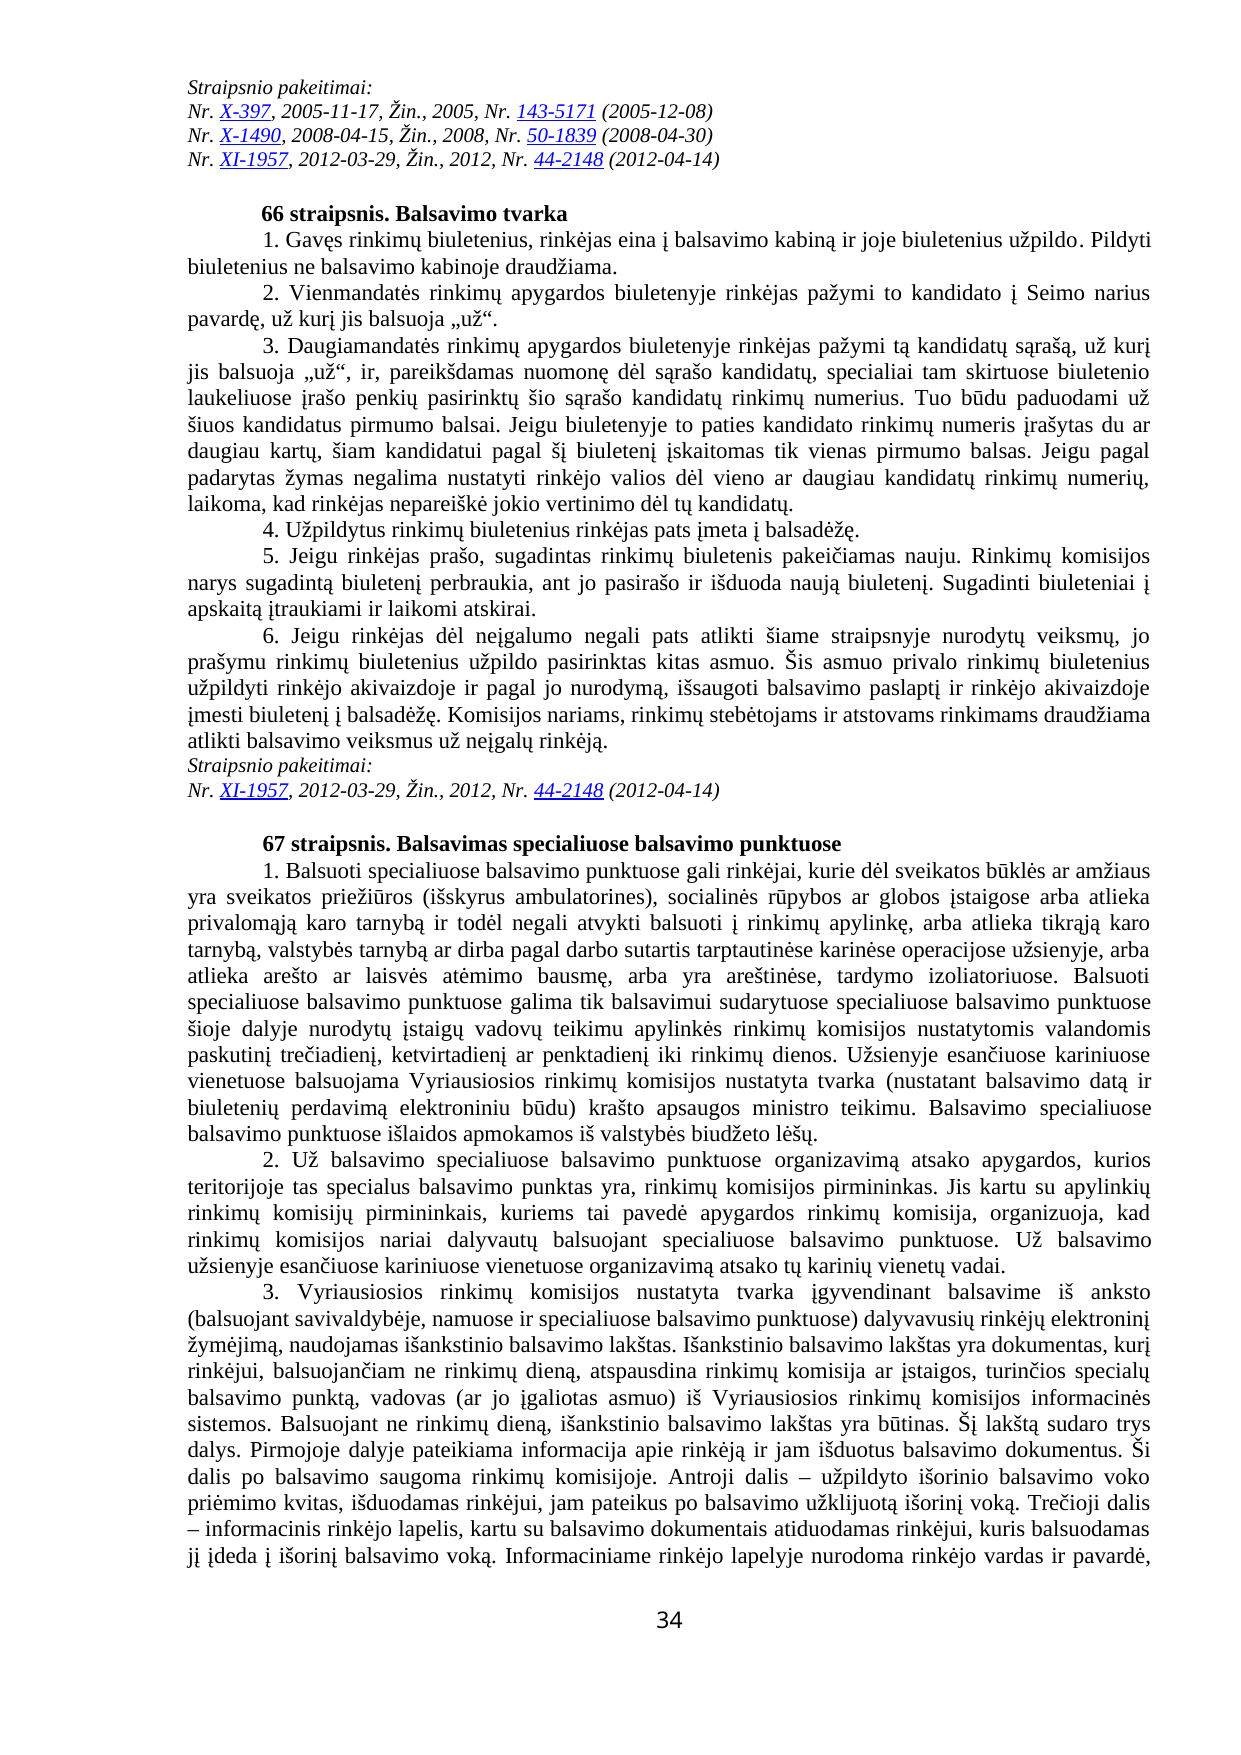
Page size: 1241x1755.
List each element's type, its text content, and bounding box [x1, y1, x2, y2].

text Nr. X-397, 2005-11-17, Žin., 2005, Nr. 143-5171 (2005-12-08) [187, 99, 1152, 123]
text 67 straipsnis. Balsavimas specialiuose balsavimo punktuose [187, 830, 1152, 857]
text 2. Už balsavimo specialiuose balsavimo punktuose organizavimą atsako apygardos, kurios teritorijoje tas specialus balsavimo punktas yra, rinkimų komisijos pirmininkas. Jis kartu su apylinkių rinkimų komisijų pirmininkais, kuriems tai pavedė apygardos rinkimų komisija, organizuoja, kad rinkimų komisijos nariai dalyvautų balsuojant specialiuose balsavimo punktuose. Už balsavimo užsienyje esančiuose kariniuose vienetuose organizavimą atsako tų karinių vienetų vadai. [187, 1147, 1152, 1278]
text Nr. X-1490, 2008-04-15, Žin., 2008, Nr. 50-1839 (2008-04-30) [187, 123, 1152, 147]
text 5. Jeigu rinkėjas prašo, sugadintas rinkimų biuletenis pakeičiamas nauju. Rinkimų komisijos narys sugadintą biuletenį perbraukia, ant jo pasirašo ir išduoda naują biuletenį. Sugadinti biuleteniai į apskaitą įtraukiami ir laikomi atskirai. [187, 543, 1152, 622]
text 3. Daugiamandatės rinkimų apygardos biuletenyje rinkėjas pažymi tą kandidatų sąrašą, už kurį jis balsuoja „už“, ir, pareikšdamas nuomonę dėl sąrašo kandidatų, specialiai tam skirtuose biuletenio laukeliuose įrašo penkių pasirinktų šio sąrašo kandidatų rinkimų numerius. Tuo būdu paduodami už šiuos kandidatus pirmumo balsai. Jeigu biuletenyje to paties kandidato rinkimų numeris įrašytas du ar daugiau kartų, šiam kandidatui pagal šį biuletenį įskaitomas tik vienas pirmumo balsas. Jeigu pagal padarytas žymas negalima nustatyti rinkėjo valios dėl vieno ar daugiau kandidatų rinkimų numerių, laikoma, kad rinkėjas nepareiškė jokio vertinimo dėl tų kandidatų. [187, 332, 1152, 516]
text Straipsnio pakeitimai: [187, 753, 1152, 777]
text Nr. XI-1957, 2012-03-29, Žin., 2012, Nr. 44-2148 (2012-04-14) [187, 777, 1152, 802]
text Straipsnio pakeitimai: [187, 75, 1152, 99]
text 3. Vyriausiosios rinkimų komisijos nustatyta tvarka įgyvendinant balsavime iš anksto (balsuojant savivaldybėje, namuose ir specialiuose balsavimo punktuose) dalyvavusių rinkėjų elektroninį žymėjimą, naudojamas išankstinio balsavimo lakštas. Išankstinio balsavimo lakštas yra dokumentas, kurį rinkėjui, balsuojančiam ne rinkimų dieną, atspausdina rinkimų komisija ar įstaigos, turinčios specialų balsavimo punktą, vadovas (ar jo įgaliotas asmuo) iš Vyriausiosios rinkimų komisijos informacinės sistemos. Balsuojant ne rinkimų dieną, išankstinio balsavimo lakštas yra būtinas. Šį lakštą sudaro trys dalys. Pirmojoje dalyje pateikiama informacija apie rinkėją ir jam išduotus balsavimo dokumentus. Ši dalis po balsavimo saugoma rinkimų komisijoje. Antroji dalis – užpildyto išorinio balsavimo voko priėmimo kvitas, išduodamas rinkėjui, jam pateikus po balsavimo užklijuotą išorinį voką. Trečioji dalis – informacinis rinkėjo lapelis, kartu su balsavimo dokumentais atiduodamas rinkėjui, kuris balsuodamas jį įdeda į išorinį balsavimo voką. Informaciniame rinkėjo lapelyje nurodoma rinkėjo vardas ir pavardė, [187, 1278, 1152, 1568]
text Nr. XI-1957, 2012-03-29, Žin., 2012, Nr. 44-2148 (2012-04-14) [187, 147, 1152, 171]
text 2. Vienmandatės rinkimų apygardos biuletenyje rinkėjas pažymi to kandidato į Seimo narius pavardę, už kurį jis balsuoja „už“. [187, 279, 1152, 332]
text 1. Gavęs rinkimų biuletenius, rinkėjas eina į balsavimo kabiną ir joje biuletenius užpildo. Pildyti biuletenius ne balsavimo kabinoje draudžiama. [187, 226, 1152, 279]
text 6. Jeigu rinkėjas dėl neįgalumo negali pats atlikti šiame straipsnyje nurodytų veiksmų, jo prašymu rinkimų biuletenius užpildo pasirinktas kitas asmuo. Šis asmuo privalo rinkimų biuletenius užpildyti rinkėjo akivaizdoje ir pagal jo nurodymą, išsaugoti balsavimo paslaptį ir rinkėjo akivaizdoje įmesti biuletenį į balsadėžę. Komisijos nariams, rinkimų stebėtojams ir atstovams rinkimams draudžiama atlikti balsavimo veiksmus už neįgalų rinkėją. [187, 622, 1152, 753]
text 4. Užpildytus rinkimų biuletenius rinkėjas pats įmeta į balsadėžę. [187, 516, 1152, 543]
text 1. Balsuoti specialiuose balsavimo punktuose gali rinkėjai, kurie dėl sveikatos būklės ar amžiaus yra sveikatos priežiūros (išskyrus ambulatorines), socialinės rūpybos ar globos įstaigose arba atlieka privalomąją karo tarnybą ir todėl negali atvykti balsuoti į rinkimų apylinkę, arba atlieka tikrąją karo tarnybą, valstybės tarnybą ar dirba pagal darbo sutartis tarptautinėse karinėse operacijose užsienyje, arba atlieka arešto ar laisvės atėmimo bausmę, arba yra areštinėse, tardymo izoliatoriuose. Balsuoti specialiuose balsavimo punktuose galima tik balsavimui sudarytuose specialiuose balsavimo punktuose šioje dalyje nurodytų įstaigų vadovų teikimu apylinkės rinkimų komisijos nustatytomis valandomis paskutinį trečiadienį, ketvirtadienį ar penktadienį iki rinkimų dienos. Užsienyje esančiuose kariniuose vienetuose balsuojama Vyriausiosios rinkimų komisijos nustatyta tvarka (nustatant balsavimo datą ir biuletenių perdavimą elektroniniu būdu) krašto apsaugos ministro teikimu. Balsavimo specialiuose balsavimo punktuose išlaidos apmokamos iš valstybės biudžeto lėšų. [187, 857, 1152, 1147]
text 66 straipsnis. Balsavimo tvarka [187, 200, 1152, 226]
